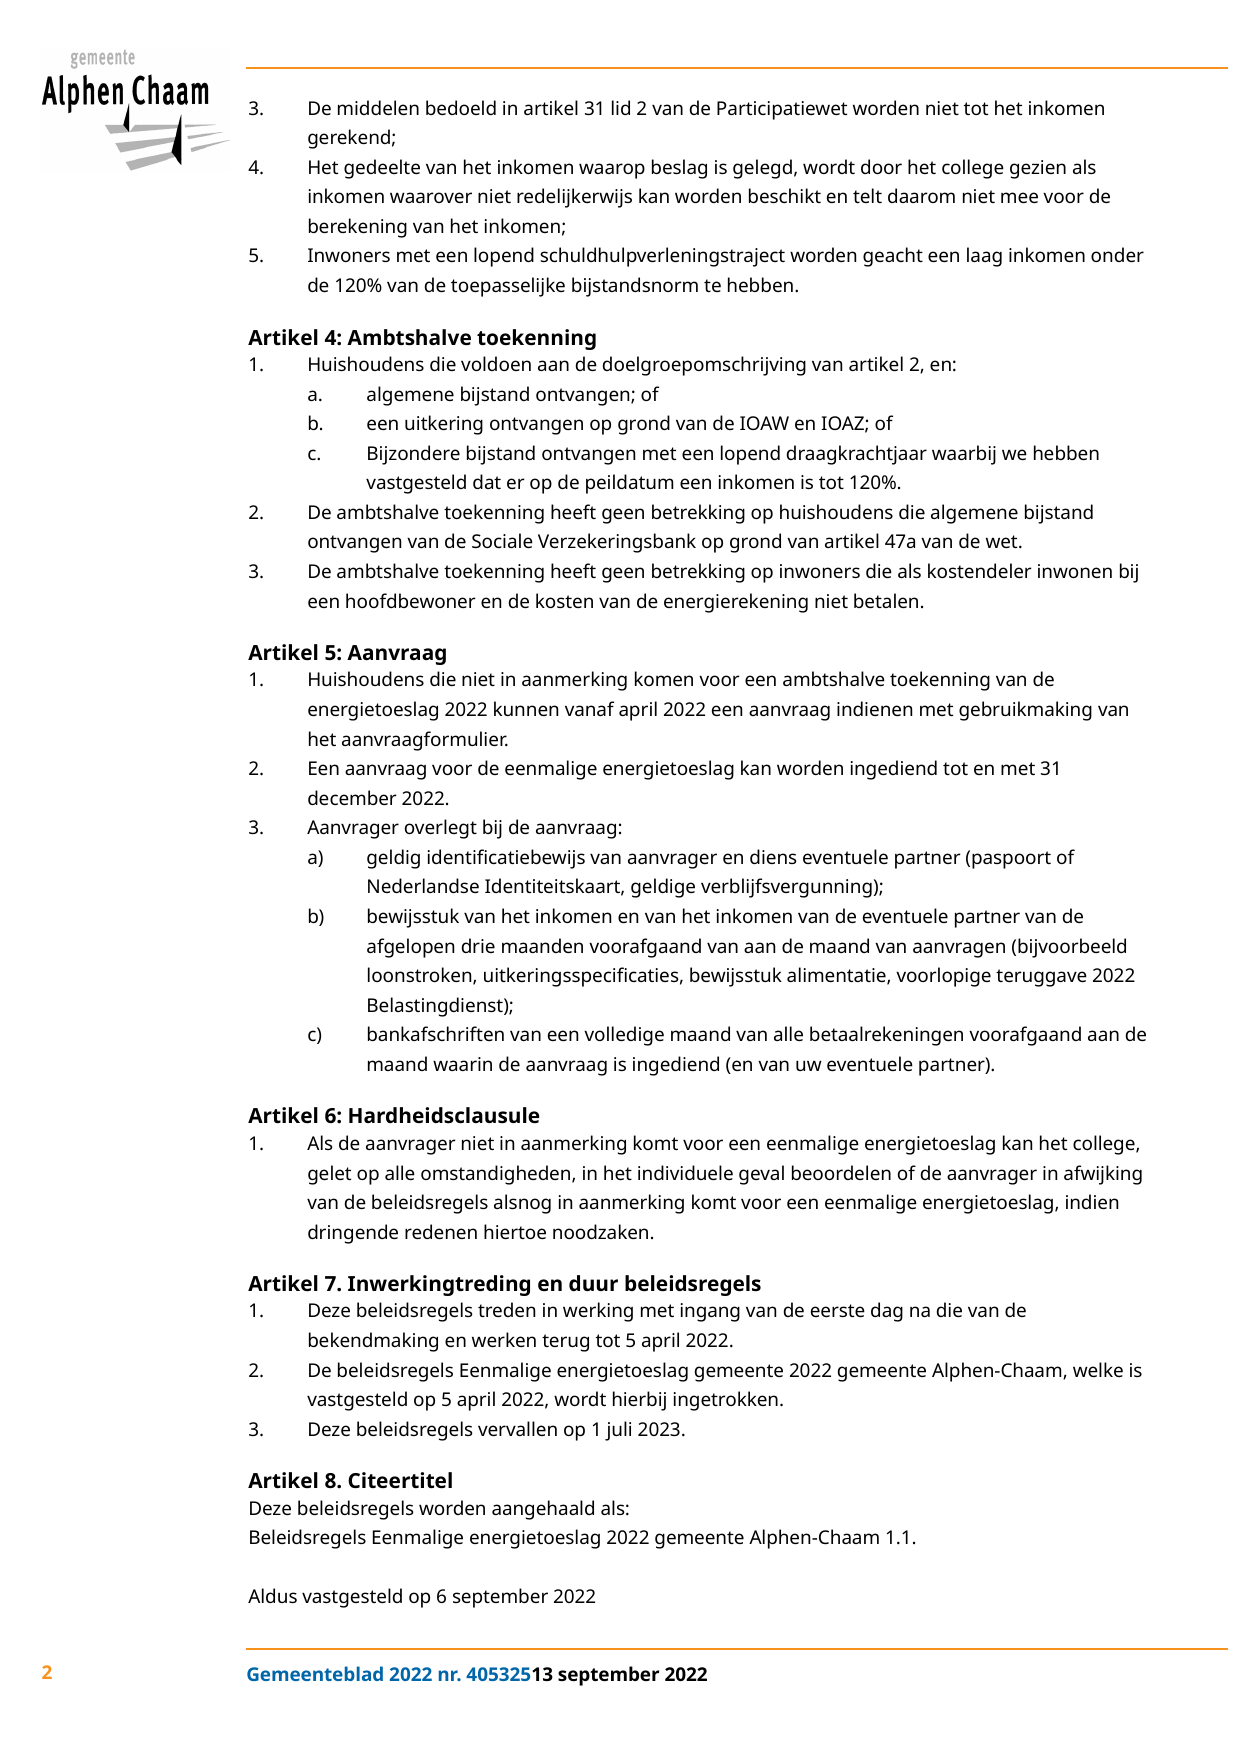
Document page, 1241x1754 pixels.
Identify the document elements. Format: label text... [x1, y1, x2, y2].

list geldig identificatiebewijs van aanvrager en diens eventuele partner (paspoort of Nederlandse Identiteitskaart, geldige verblijfsvergunning); [307, 844, 1152, 899]
list De ambtshalve toekenning heeft geen betrekking op inwoners die als kostendeler inwonen bij een hoofdbewoner en de kosten van de energierekening niet betalen. [248, 558, 1152, 613]
list bewijsstuk van het inkomen en van het inkomen van de eventuele partner van de afgelopen drie maanden voorafgaand van aan de maand van aanvragen (bijvoorbeeld loonstroken, uitkeringsspecificaties, bewijsstuk alimentatie, voorlopige teruggave 2022 Belastingdienst); [307, 903, 1152, 1018]
list Aanvrager overlegt bij de aanvraag: [248, 814, 1152, 840]
list Het gedeelte van het inkomen waarop beslag is gelegd, wordt door het college gezien als inkomen waarover niet redelijkerwijs kan worden beschikt en telt daarom niet mee voor de berekening van het inkomen; [248, 154, 1152, 239]
text Artikel 4: Ambtshalve toekenning [248, 323, 1152, 351]
list Als de aanvrager niet in aanmerking komt voor een eenmalige energietoeslag kan het college, gelet op alle omstandigheden, in het individuele geval beoordelen of de aanvrager in afwijking van de beleidsregels alsnog in aanmerking komt voor een eenmalige energietoeslag, indien dringende redenen hiertoe noodzaken. [248, 1130, 1152, 1244]
text Aldus vastgesteld op 6 september 2022 [248, 1584, 1152, 1609]
list Een aanvraag voor de eenmalige energietoeslag kan worden ingediend tot en met 31 december 2022. [248, 755, 1152, 811]
picture [41, 47, 231, 172]
list Deze beleidsregels treden in werking met ingang van de eerste dag na die van de bekendmaking en werken terug tot 5 april 2022. [248, 1298, 1152, 1353]
list algemene bijstand ontvangen; of [307, 381, 1152, 406]
text Artikel 6: Hardheidsclausule [248, 1102, 1152, 1130]
list Bijzondere bijstand ontvangen met een lopend draagkrachtjaar waarbij we hebben vastgesteld dat er op de peildatum een inkomen is tot 120%. [307, 440, 1152, 495]
text Artikel 5: Aanvraag [248, 638, 1152, 667]
list De middelen bedoeld in artikel 31 lid 2 van de Participatiewet worden niet tot het inkomen gerekend; [248, 95, 1152, 150]
list Huishoudens die niet in aanmerking komen voor een ambtshalve toekenning van de energietoeslag 2022 kunnen vanaf april 2022 een aanvraag indienen met gebruikmaking van het aanvraagformulier. [248, 667, 1152, 752]
list De beleidsregels Eenmalige energietoeslag gemeente 2022 gemeente Alphen-Chaam, welke is vastgesteld op 5 april 2022, wordt hierbij ingetrokken. [248, 1357, 1152, 1412]
list Deze beleidsregels vervallen op 1 juli 2023. [248, 1416, 1152, 1442]
list Inwoners met een lopend schuldhulpverleningstraject worden geacht een laag inkomen onder de 120% van de toepasselijke bijstandsnorm te hebben. [248, 243, 1152, 298]
list De ambtshalve toekenning heeft geen betrekking op huishoudens die algemene bijstand ontvangen van de Sociale Verzekeringsbank op grond van artikel 47a van de wet. [248, 499, 1152, 554]
text Deze beleidsregels worden aangehaald als: [248, 1495, 1152, 1521]
text Artikel 8. Citeertitel [248, 1466, 1152, 1495]
list bankafschriften van een volledige maand van alle betaalrekeningen voorafgaand aan de maand waarin de aanvraag is ingediend (en van uw eventuele partner). [307, 1022, 1152, 1077]
list een uitkering ontvangen op grond van de IOAW en IOAZ; of [307, 410, 1152, 436]
list Huishoudens die voldoen aan de doelgroepomschrijving van artikel 2, en: [248, 351, 1152, 377]
text Artikel 7. Inwerkingtreding en duur beleidsregels [248, 1269, 1152, 1298]
text Beleidsregels Eenmalige energietoeslag 2022 gemeente Alphen-Chaam 1.1. [248, 1524, 1152, 1550]
